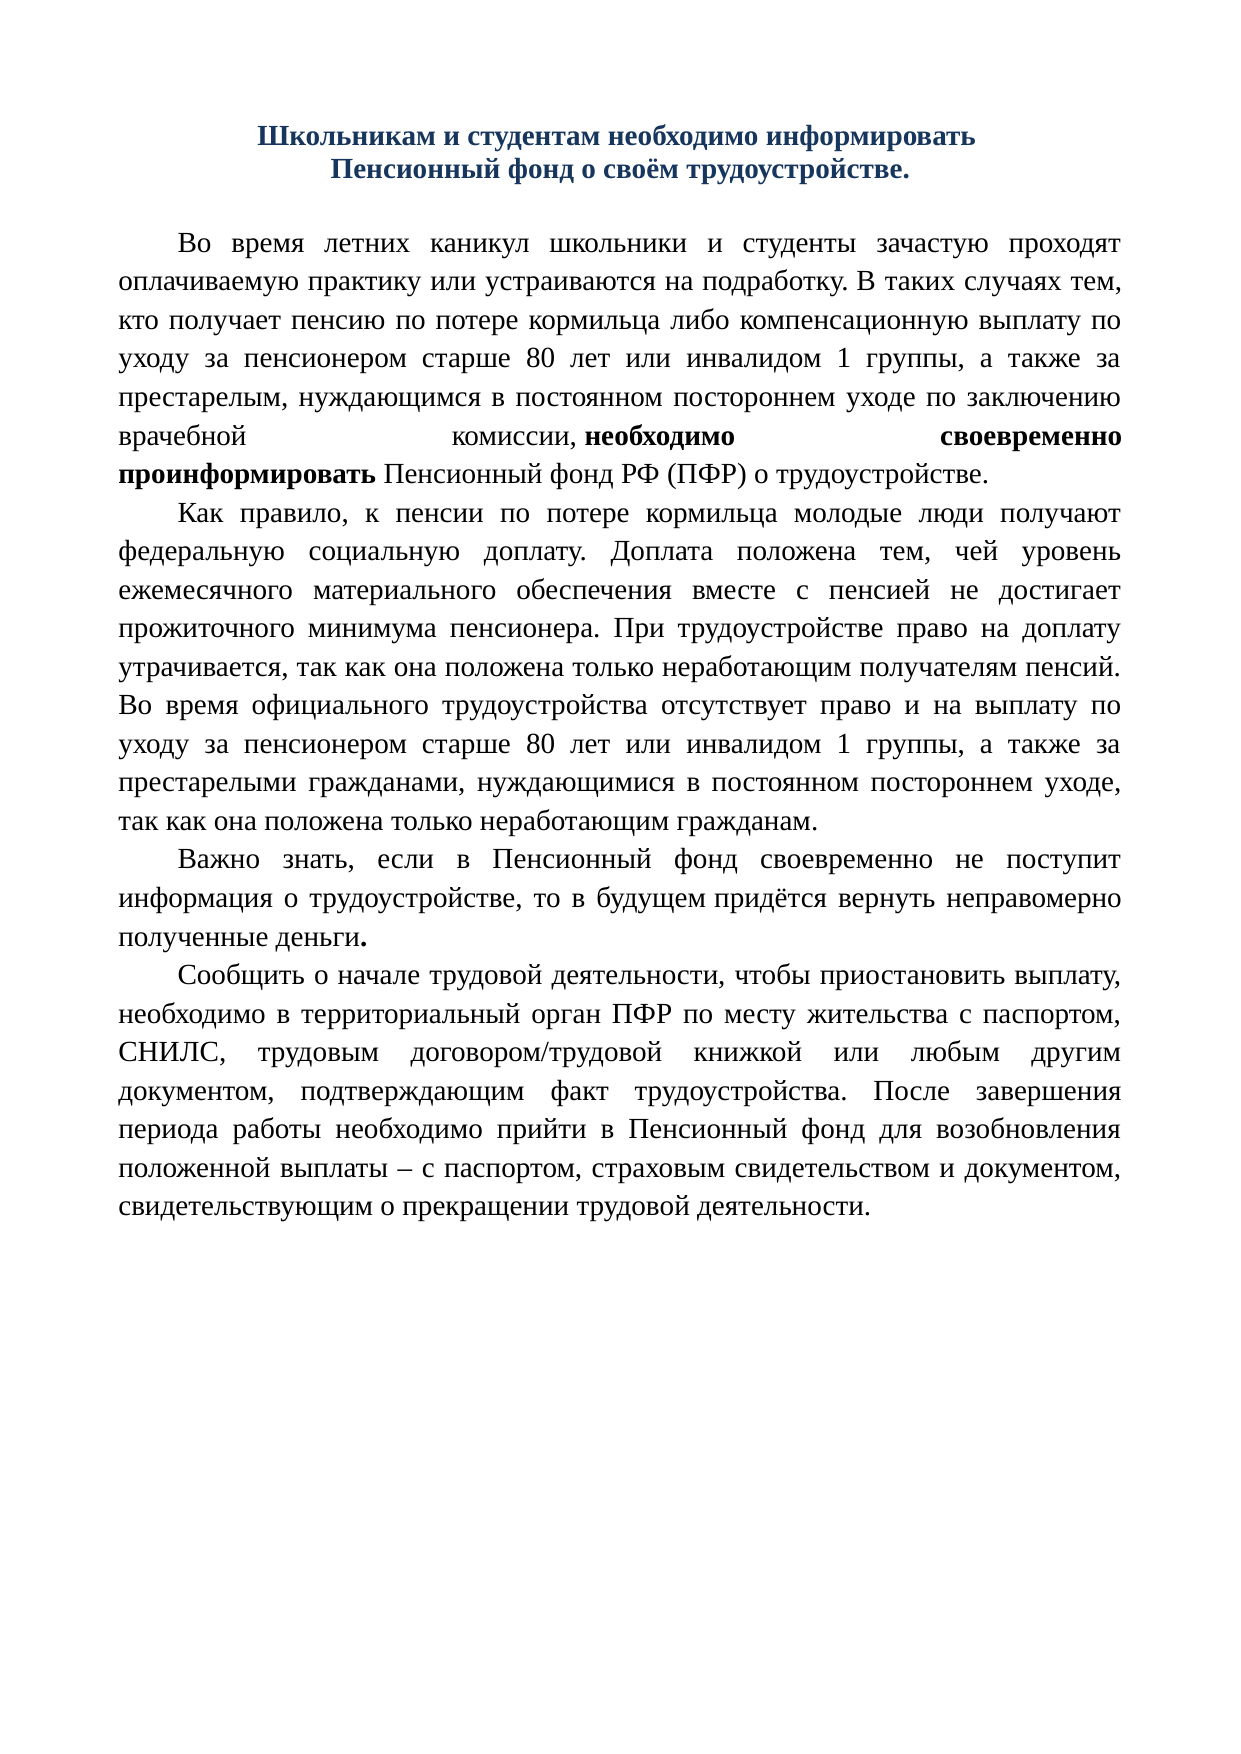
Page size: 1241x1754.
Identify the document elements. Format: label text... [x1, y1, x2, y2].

text Во время летних каникул школьники и студенты зачастую проходят оплачиваемую практику или устраиваются на подработку. В таких случаях тем, кто получает пенсию по потере кормильца либо компенсационную выплату по уходу за пенсионером старше 80 лет или инвалидом 1 группы, а также за престарелым, нуждающимся в постоянном постороннем уходе по заключению врачебной комиссии, необходимо своевременно проинформировать Пенсионный фонд РФ (ПФР) о трудоустройстве. [118, 225, 1122, 490]
text Как правило, к пенсии по потере кормильца молодые люди получают федеральную социальную доплату. Доплата положена тем, чей уровень ежемесячного материального обеспечения вместе с пенсией не достигает прожиточного минимума пенсионера. При трудоустройстве право на доплату утрачивается, так как она положена только неработающим получателям пенсий. Во время официального трудоустройства отсутствует право и на выплату по уходу за пенсионером старше 80 лет или инвалидом 1 группы, а также за престарелыми гражданами, нуждающимися в постоянном постороннем уходе, так как она положена только неработающим гражданам. [118, 495, 1122, 837]
text Школьникам и студентам необходимо информировать [118, 118, 1122, 152]
text Сообщить о начале трудовой деятельности, чтобы приостановить выплату, необходимо в территориальный орган ПФР по месту жительства с паспортом, СНИЛС, трудовым договором/трудовой книжкой или любым другим документом, подтверждающим факт трудоустройства. После завершения периода работы необходимо прийти в Пенсионный фонд для возобновления положенной выплаты – с паспортом, страховым свидетельством и документом, свидетельствующим о прекращении трудовой деятельности. [118, 957, 1122, 1222]
text Важно знать, если в Пенсионный фонд своевременно не поступит информация о трудоустройстве, то в будущем придётся вернуть неправомерно полученные деньги. [118, 842, 1122, 952]
text Пенсионный фонд о своём трудоустройстве. [118, 152, 1122, 185]
